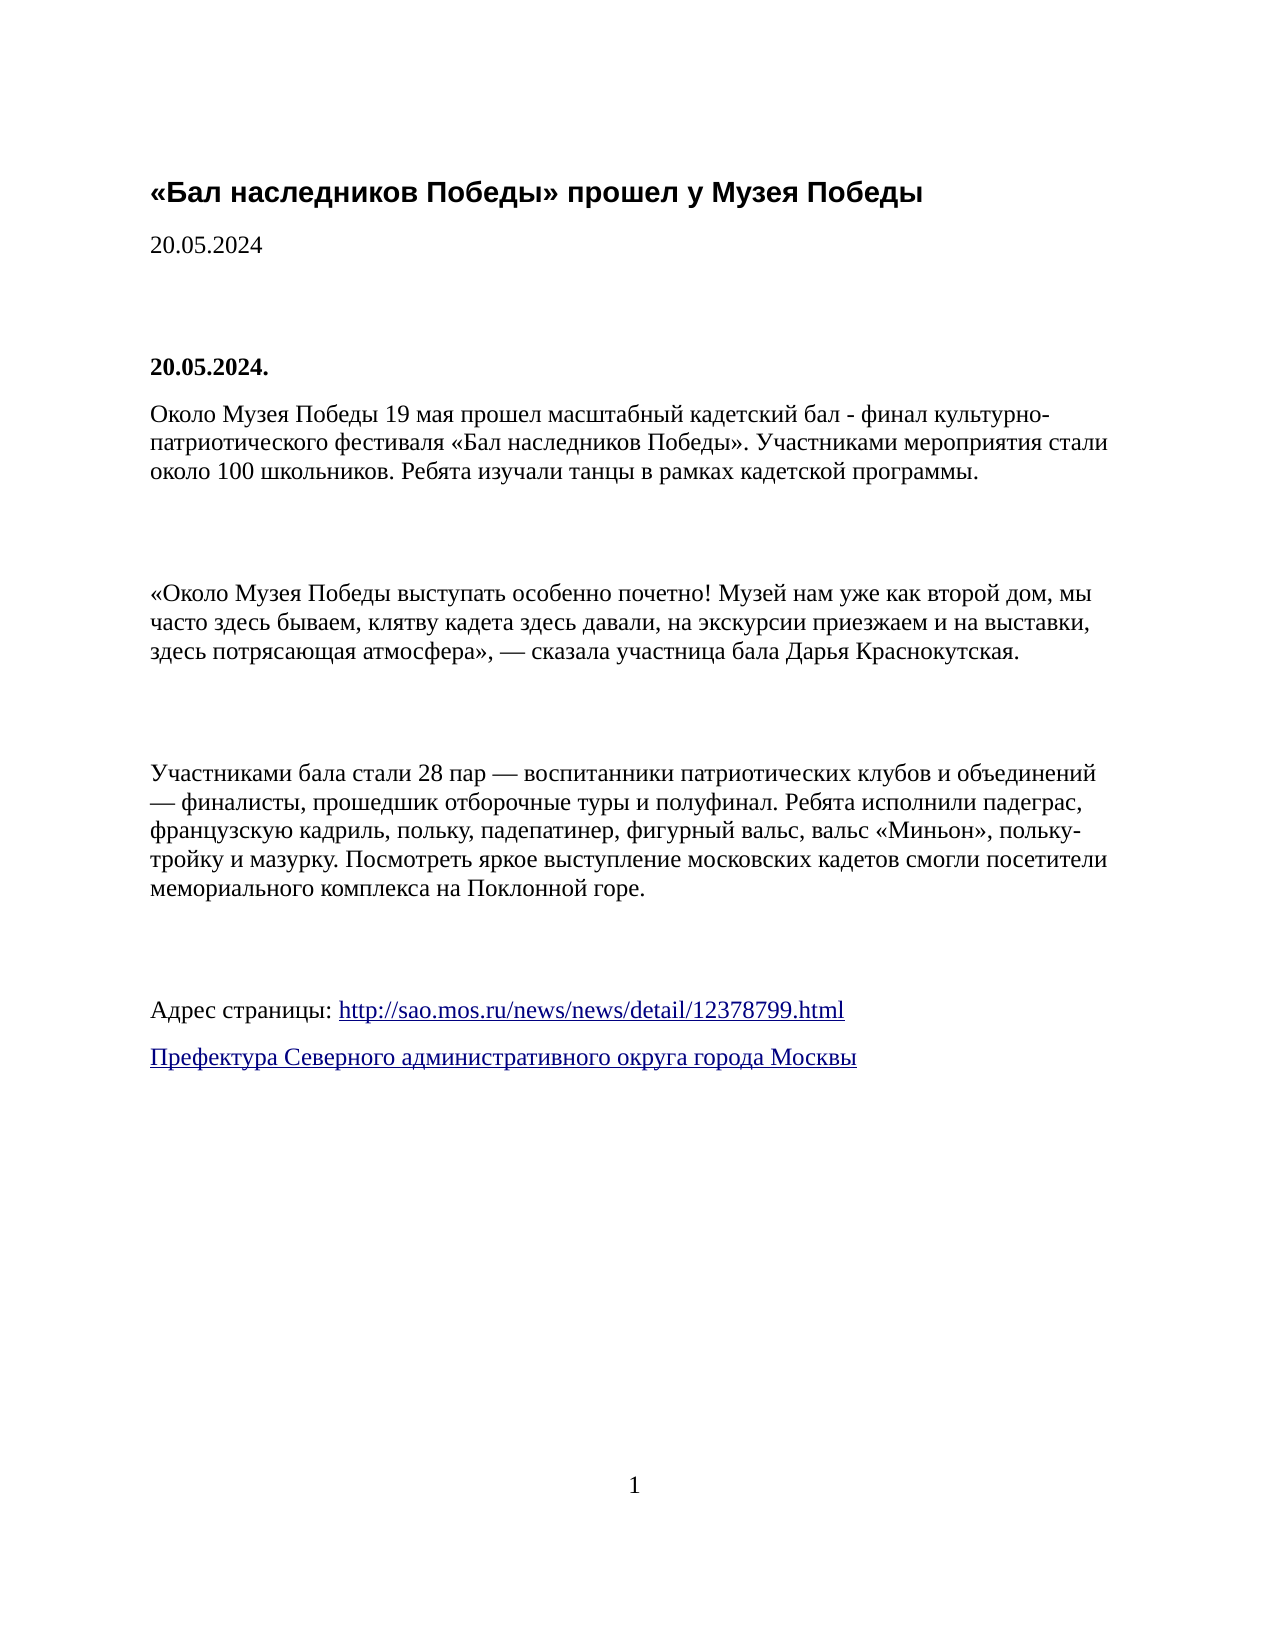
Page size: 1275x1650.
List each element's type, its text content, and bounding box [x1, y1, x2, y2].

subtitle «Бал наследников Победы» прошел у Музея Победы [150, 175, 1125, 208]
text 20.05.2024 [150, 230, 1125, 259]
text Участниками бала стали 28 пар — воспитанники патриотических клубов и объединений — финалисты, прошедшик отборочные туры и полуфинал. Ребята исполнили падеграс, французскую кадриль, польку, падепатинер, фигурный вальс, вальс «Миньон», польку-тройку и мазурку. Посмотреть яркое выступление московских кадетов смогли посетители мемориального комплекса на Поклонной горе. [150, 758, 1125, 902]
text Префектура Северного административного округа города Москвы [150, 1042, 1125, 1070]
text 20.05.2024. [150, 352, 1125, 381]
text Около Музея Победы 19 мая прошел масштабный кадетский бал - финал культурно-патриотического фестиваля «Бал наследников Победы». Участниками мероприятия стали около 100 школьников. Ребята изучали танцы в рамках кадетской программы. [150, 399, 1125, 485]
text «Около Музея Победы выступать особенно почетно! Музей нам уже как второй дом, мы часто здесь бываем, клятву кадета здесь давали, на экскурсии приезжаем и на выставки, здесь потрясающая атмосфера», — сказала участница бала Дарья Краснокутская. [150, 578, 1125, 664]
text Адрес страницы: http://sao.mos.ru/news/news/detail/12378799.html [150, 995, 1125, 1024]
